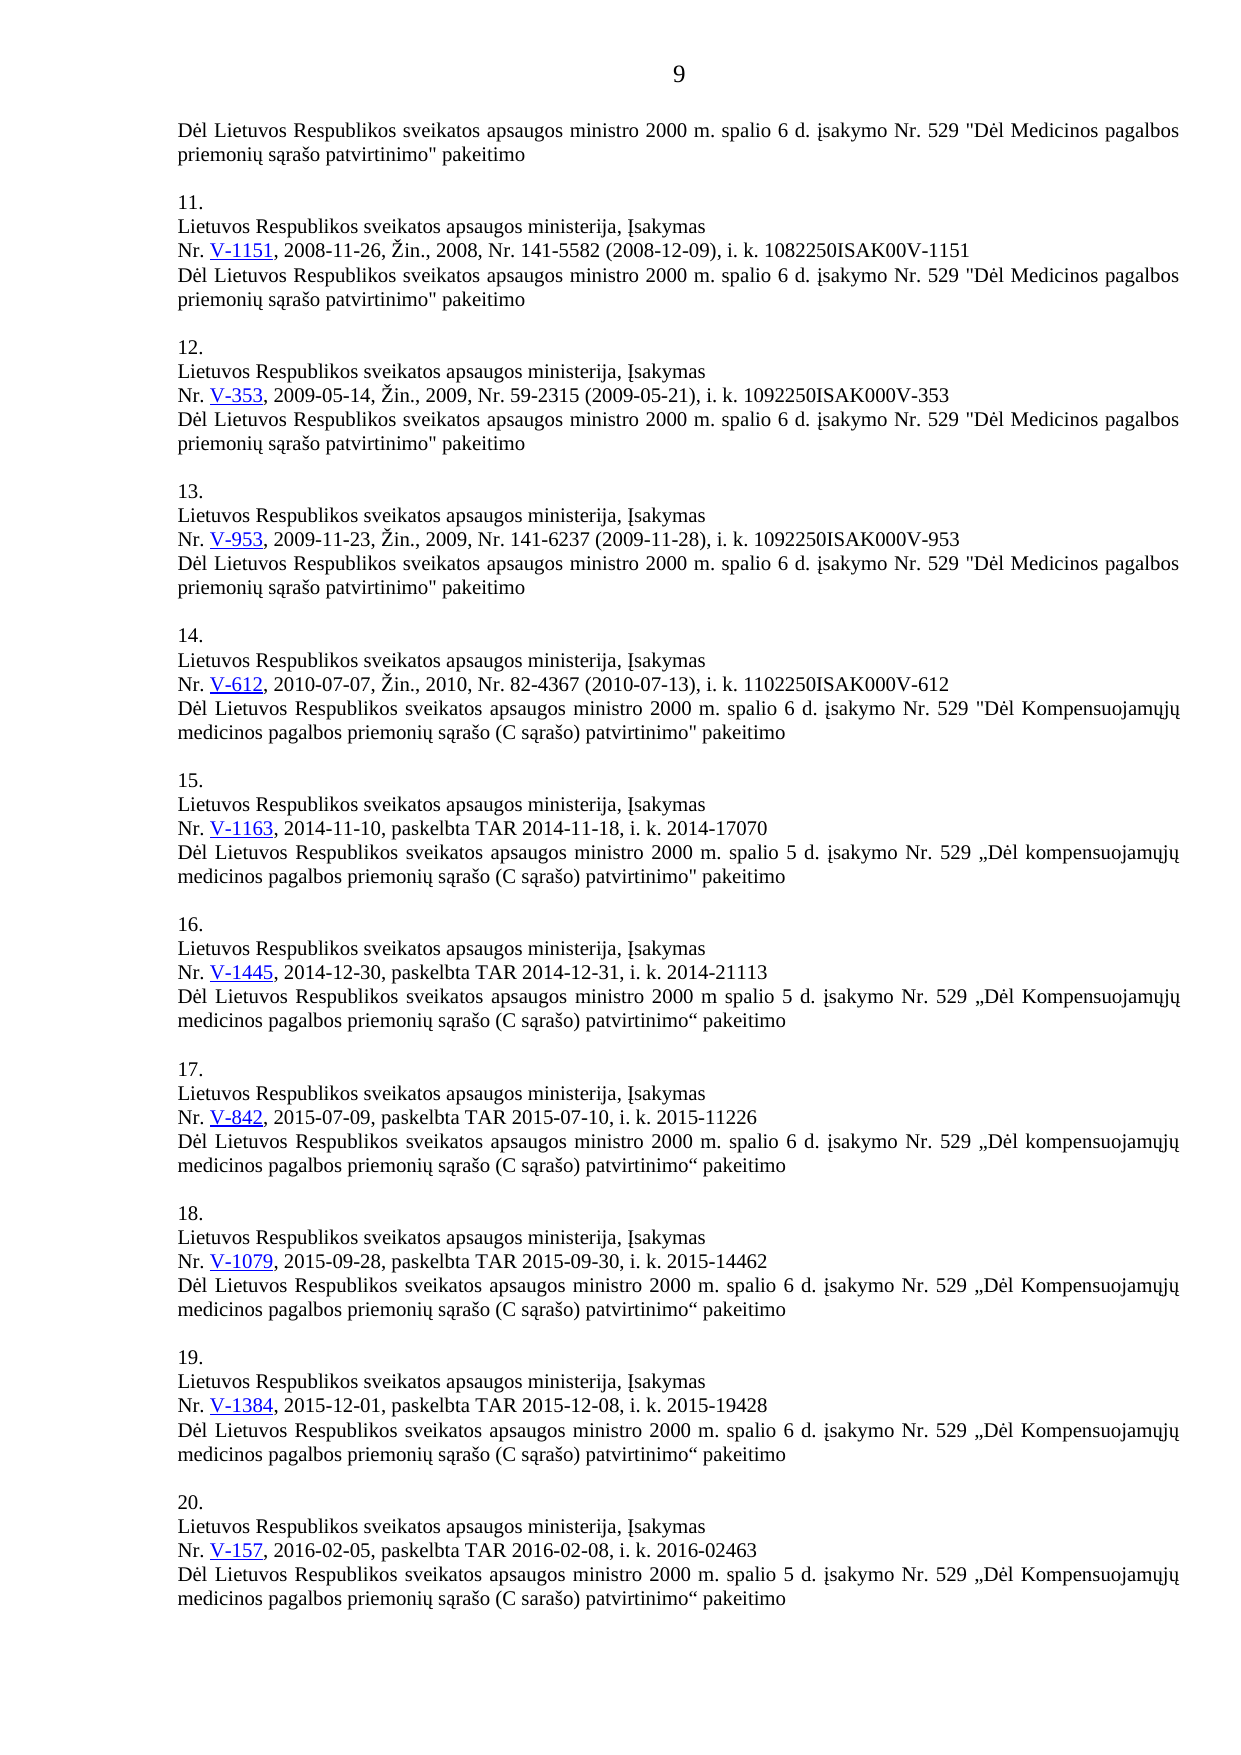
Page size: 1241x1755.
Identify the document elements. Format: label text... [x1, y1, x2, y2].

text Lietuvos Respublikos sveikatos apsaugos ministerija, Įsakymas [177, 1369, 1181, 1393]
text 11. [177, 190, 1181, 214]
text Lietuvos Respublikos sveikatos apsaugos ministerija, Įsakymas [177, 214, 1181, 238]
text Dėl Lietuvos Respublikos sveikatos apsaugos ministro 2000 m spalio 5 d. įsakymo Nr. 529 „Dėl Kompensuojamųjų medicinos pagalbos priemonių sąrašo (C sąrašo) patvirtinimo“ pakeitimo [177, 984, 1181, 1032]
text Lietuvos Respublikos sveikatos apsaugos ministerija, Įsakymas [177, 359, 1181, 383]
text Dėl Lietuvos Respublikos sveikatos apsaugos ministro 2000 m. spalio 5 d. įsakymo Nr. 529 „Dėl kompensuojamųjų medicinos pagalbos priemonių sąrašo (C sąrašo) patvirtinimo" pakeitimo [177, 840, 1181, 888]
text 16. [177, 912, 1181, 936]
text Dėl Lietuvos Respublikos sveikatos apsaugos ministro 2000 m. spalio 6 d. įsakymo Nr. 529 "Dėl Kompensuojamųjų medicinos pagalbos priemonių sąrašo (C sąrašo) patvirtinimo" pakeitimo [177, 696, 1181, 744]
text Nr. V-612, 2010-07-07, Žin., 2010, Nr. 82-4367 (2010-07-13), i. k. 1102250ISAK000V-612 [177, 672, 1181, 696]
text Dėl Lietuvos Respublikos sveikatos apsaugos ministro 2000 m. spalio 6 d. įsakymo Nr. 529 „Dėl kompensuojamųjų medicinos pagalbos priemonių sąrašo (C sąrašo) patvirtinimo“ pakeitimo [177, 1129, 1181, 1177]
text Lietuvos Respublikos sveikatos apsaugos ministerija, Įsakymas [177, 1225, 1181, 1249]
text Nr. V-1079, 2015-09-28, paskelbta TAR 2015-09-30, i. k. 2015-14462 [177, 1249, 1181, 1273]
text Dėl Lietuvos Respublikos sveikatos apsaugos ministro 2000 m. spalio 6 d. įsakymo Nr. 529 "Dėl Medicinos pagalbos priemonių sąrašo patvirtinimo" pakeitimo [177, 551, 1181, 599]
text Nr. V-353, 2009-05-14, Žin., 2009, Nr. 59-2315 (2009-05-21), i. k. 1092250ISAK000V-353 [177, 383, 1181, 407]
text Nr. V-1163, 2014-11-10, paskelbta TAR 2014-11-18, i. k. 2014-17070 [177, 816, 1181, 840]
text Dėl Lietuvos Respublikos sveikatos apsaugos ministro 2000 m. spalio 6 d. įsakymo Nr. 529 "Dėl Medicinos pagalbos priemonių sąrašo patvirtinimo" pakeitimo [177, 118, 1181, 166]
text Lietuvos Respublikos sveikatos apsaugos ministerija, Įsakymas [177, 936, 1181, 960]
text Dėl Lietuvos Respublikos sveikatos apsaugos ministro 2000 m. spalio 6 d. įsakymo Nr. 529 "Dėl Medicinos pagalbos priemonių sąrašo patvirtinimo" pakeitimo [177, 407, 1181, 455]
text 15. [177, 768, 1181, 792]
text Lietuvos Respublikos sveikatos apsaugos ministerija, Įsakymas [177, 792, 1181, 816]
text 19. [177, 1345, 1181, 1369]
text Lietuvos Respublikos sveikatos apsaugos ministerija, Įsakymas [177, 1081, 1181, 1105]
text Dėl Lietuvos Respublikos sveikatos apsaugos ministro 2000 m. spalio 6 d. įsakymo Nr. 529 „Dėl Kompensuojamųjų medicinos pagalbos priemonių sąrašo (C sąrašo) patvirtinimo“ pakeitimo [177, 1273, 1181, 1321]
text Lietuvos Respublikos sveikatos apsaugos ministerija, Įsakymas [177, 503, 1181, 527]
text Nr. V-157, 2016-02-05, paskelbta TAR 2016-02-08, i. k. 2016-02463 [177, 1538, 1181, 1562]
text Dėl Lietuvos Respublikos sveikatos apsaugos ministro 2000 m. spalio 6 d. įsakymo Nr. 529 "Dėl Medicinos pagalbos priemonių sąrašo patvirtinimo" pakeitimo [177, 262, 1181, 311]
text Lietuvos Respublikos sveikatos apsaugos ministerija, Įsakymas [177, 1514, 1181, 1538]
text 14. [177, 623, 1181, 647]
text 17. [177, 1057, 1181, 1081]
text Nr. V-1151, 2008-11-26, Žin., 2008, Nr. 141-5582 (2008-12-09), i. k. 1082250ISAK00V-1151 [177, 238, 1181, 262]
text Lietuvos Respublikos sveikatos apsaugos ministerija, Įsakymas [177, 647, 1181, 672]
text 13. [177, 479, 1181, 503]
text Nr. V-842, 2015-07-09, paskelbta TAR 2015-07-10, i. k. 2015-11226 [177, 1105, 1181, 1129]
text 20. [177, 1490, 1181, 1514]
text Nr. V-1445, 2014-12-30, paskelbta TAR 2014-12-31, i. k. 2014-21113 [177, 960, 1181, 984]
text Dėl Lietuvos Respublikos sveikatos apsaugos ministro 2000 m. spalio 6 d. įsakymo Nr. 529 „Dėl Kompensuojamųjų medicinos pagalbos priemonių sąrašo (C sąrašo) patvirtinimo“ pakeitimo [177, 1417, 1181, 1466]
text Nr. V-953, 2009-11-23, Žin., 2009, Nr. 141-6237 (2009-11-28), i. k. 1092250ISAK000V-953 [177, 527, 1181, 551]
text Nr. V-1384, 2015-12-01, paskelbta TAR 2015-12-08, i. k. 2015-19428 [177, 1393, 1181, 1417]
text 18. [177, 1201, 1181, 1225]
text Dėl Lietuvos Respublikos sveikatos apsaugos ministro 2000 m. spalio 5 d. įsakymo Nr. 529 „Dėl Kompensuojamųjų medicinos pagalbos priemonių sąrašo (C sarašo) patvirtinimo“ pakeitimo [177, 1562, 1181, 1610]
text 12. [177, 335, 1181, 359]
